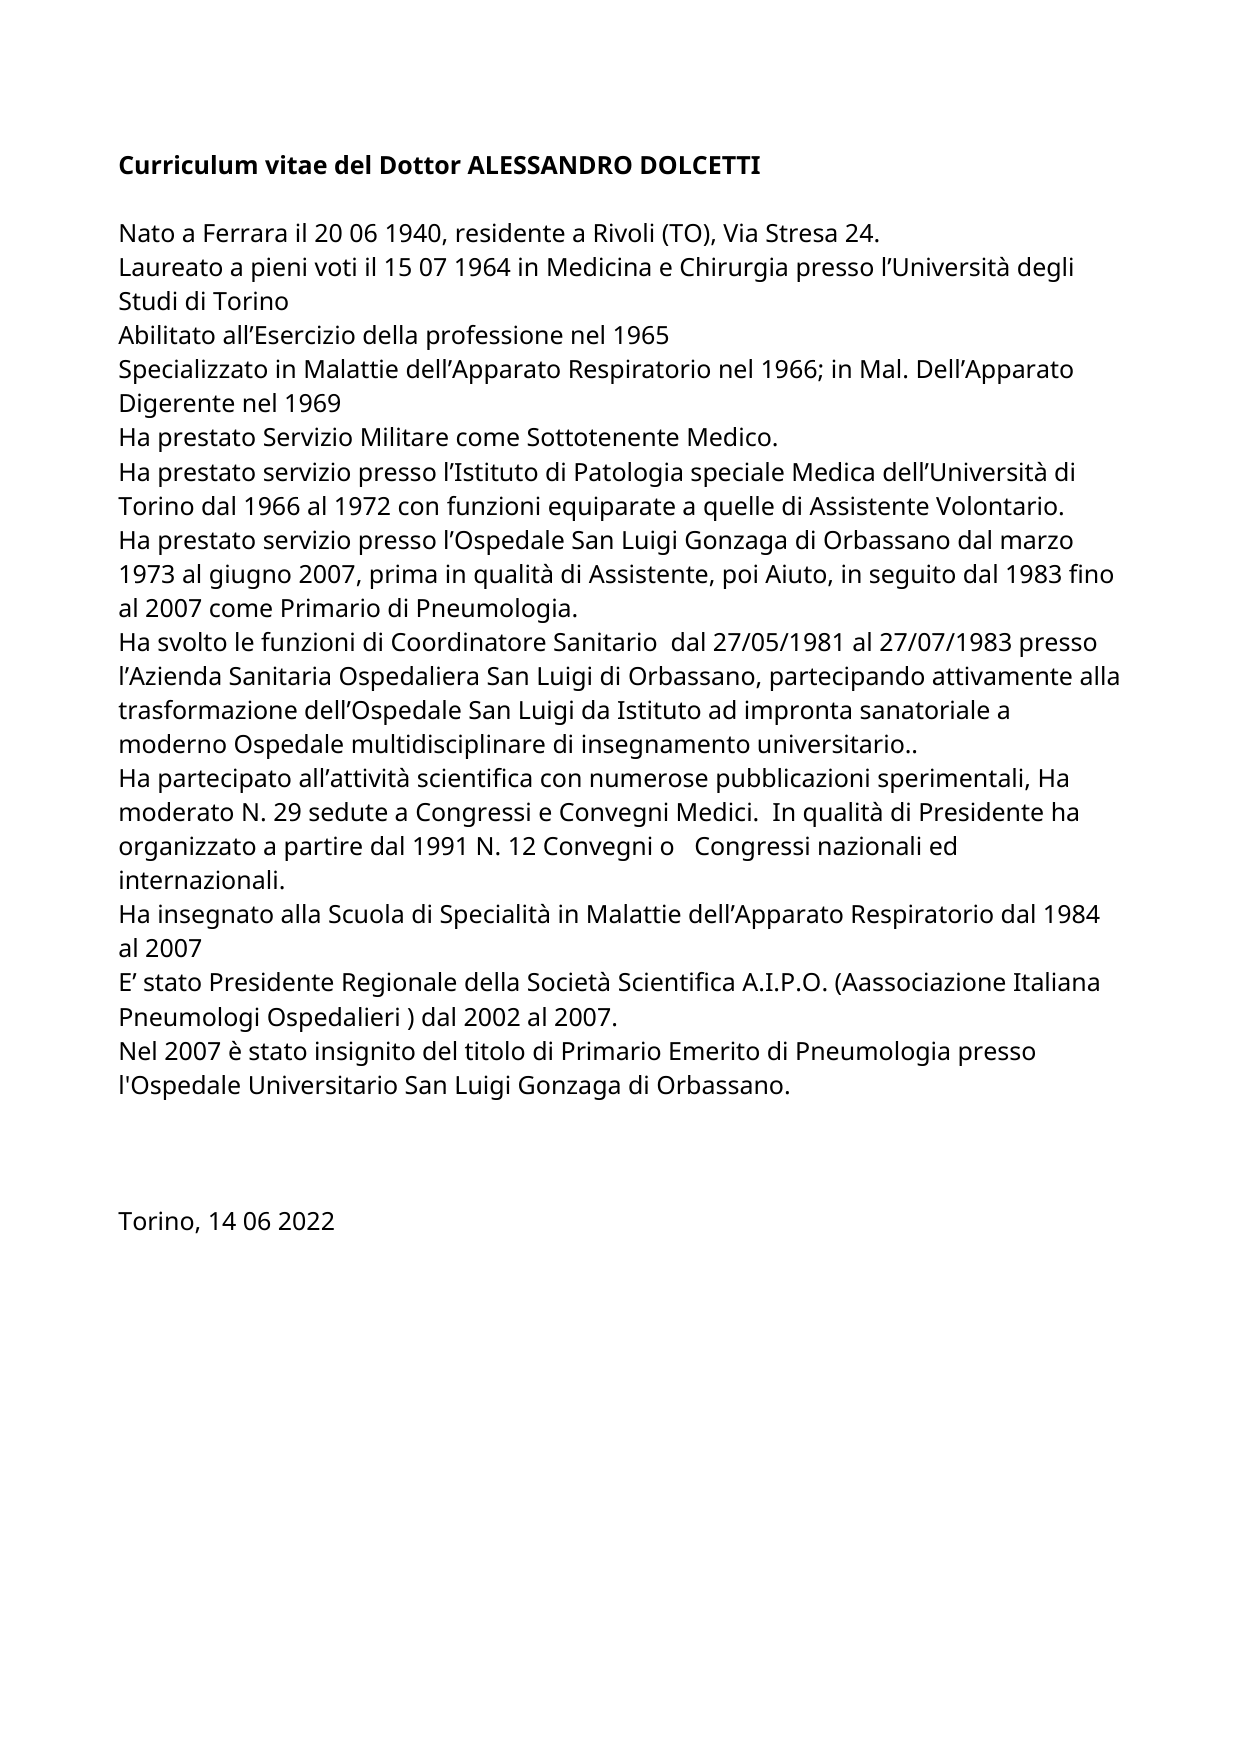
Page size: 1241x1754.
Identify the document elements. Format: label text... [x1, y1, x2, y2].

text Ha partecipato all’attività scientifica con numerose pubblicazioni sperimentali, Ha moderato N. 29 sedute a Congressi e Convegni Medici. In qualità di Presidente ha organizzato a partire dal 1991 N. 12 Convegni o Congressi nazionali ed internazionali. [118, 761, 1122, 897]
text E’ stato Presidente Regionale della Società Scientifica A.I.P.O. (Aassociazione Italiana Pneumologi Ospedalieri ) dal 2002 al 2007. [118, 965, 1122, 1033]
text Ha prestato Servizio Militare come Sottotenente Medico. [118, 420, 1122, 454]
text Ha prestato servizio presso l’Istituto di Patologia speciale Medica dell’Università di Torino dal 1966 al 1972 con funzioni equiparate a quelle di Assistente Volontario. [118, 454, 1122, 522]
text Ha insegnato alla Scuola di Specialità in Malattie dell’Apparato Respiratorio dal 1984 al 2007 [118, 897, 1122, 965]
text Torino, 14 06 2022 [118, 1203, 1122, 1238]
text Abilitato all’Esercizio della professione nel 1965 [118, 318, 1122, 352]
text Curriculum vitae del Dottor ALESSANDRO DOLCETTI [118, 148, 1122, 182]
text Nel 2007 è stato insignito del titolo di Primario Emerito di Pneumologia presso l'Ospedale Universitario San Luigi Gonzaga di Orbassano. [118, 1033, 1122, 1101]
text Nato a Ferrara il 20 06 1940, residente a Rivoli (TO), Via Stresa 24. [118, 216, 1122, 250]
text Ha prestato servizio presso l’Ospedale San Luigi Gonzaga di Orbassano dal marzo 1973 al giugno 2007, prima in qualità di Assistente, poi Aiuto, in seguito dal 1983 fino al 2007 come Primario di Pneumologia. [118, 522, 1122, 624]
text Specializzato in Malattie dell’Apparato Respiratorio nel 1966; in Mal. Dell’Apparato Digerente nel 1969 [118, 352, 1122, 420]
text Laureato a pieni voti il 15 07 1964 in Medicina e Chirurgia presso l’Università degli Studi di Torino [118, 250, 1122, 318]
text Ha svolto le funzioni di Coordinatore Sanitario dal 27/05/1981 al 27/07/1983 presso l’Azienda Sanitaria Ospedaliera San Luigi di Orbassano, partecipando attivamente alla trasformazione dell’Ospedale San Luigi da Istituto ad impronta sanatoriale a moderno Ospedale multidisciplinare di insegnamento universitario.. [118, 624, 1122, 761]
